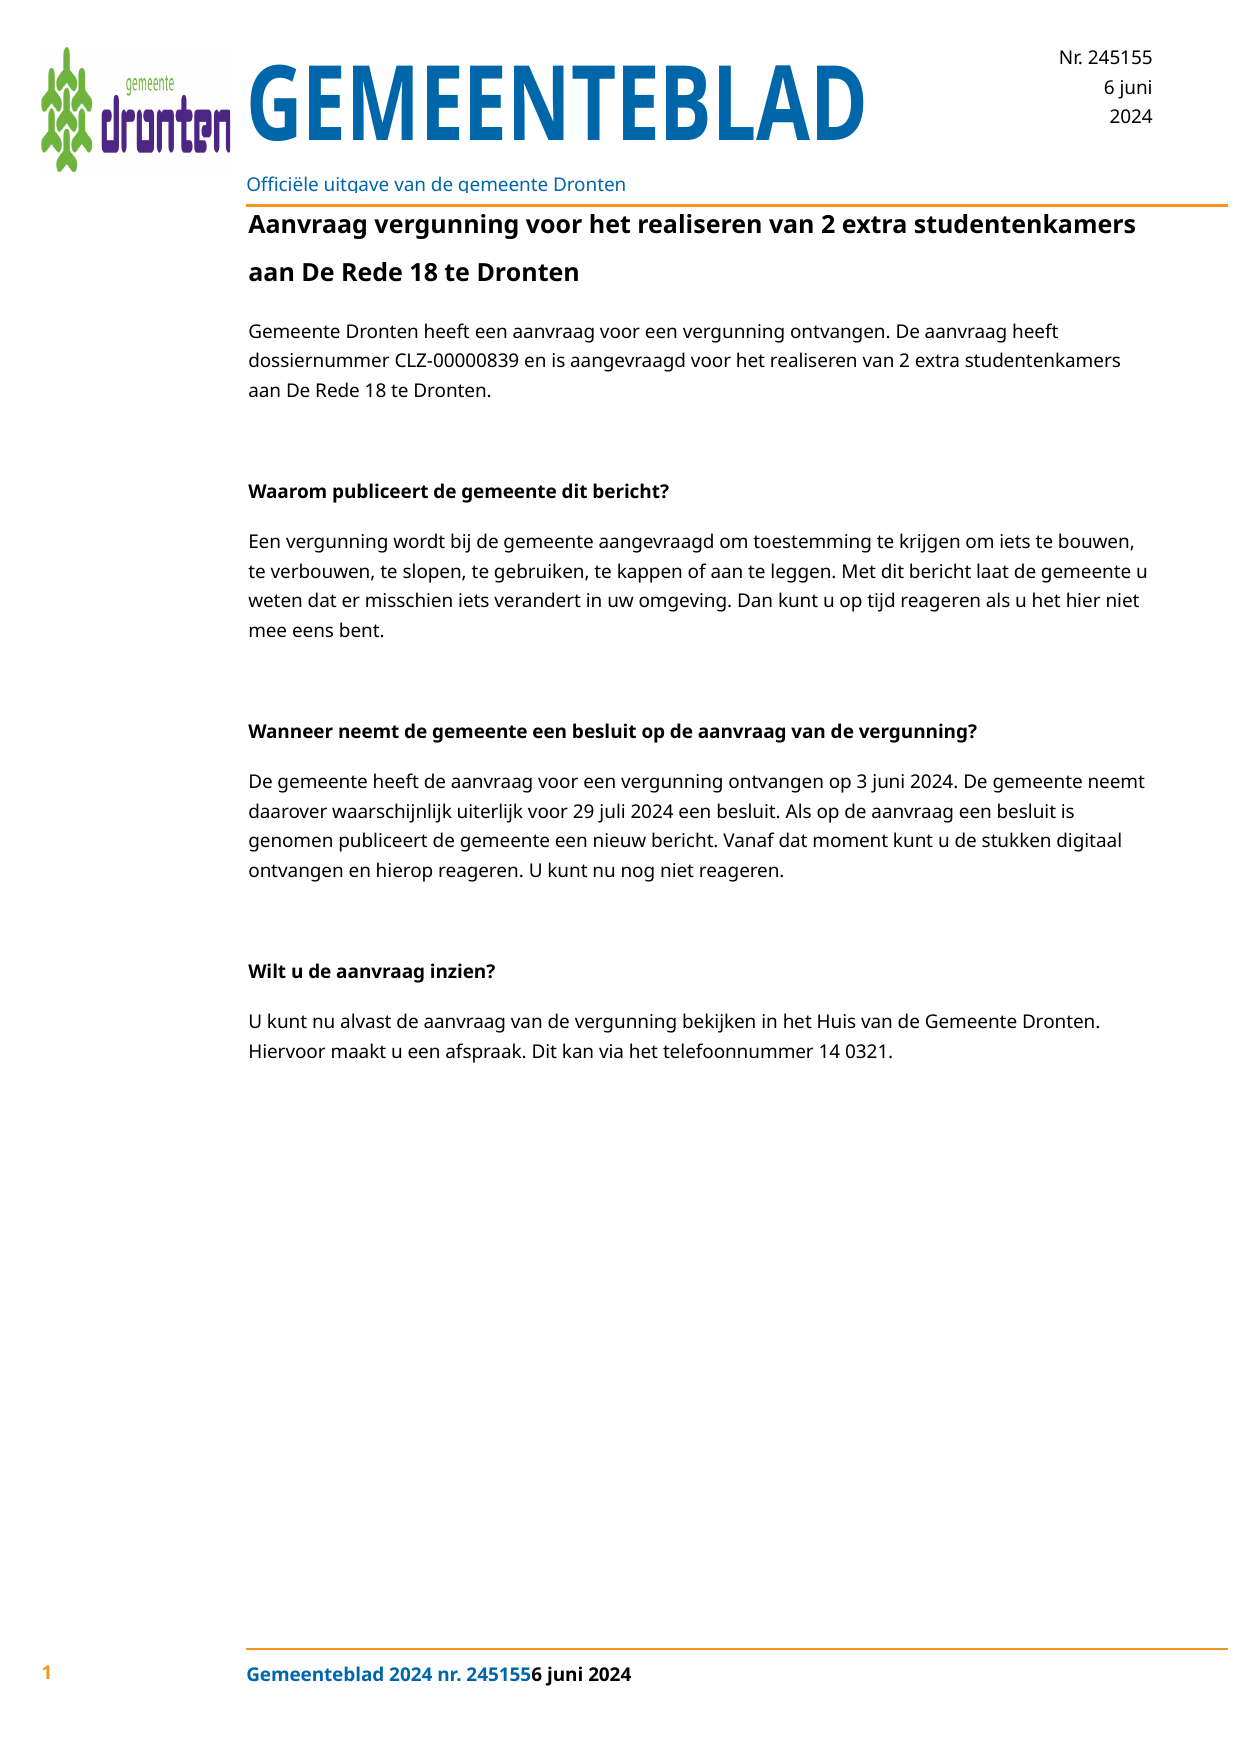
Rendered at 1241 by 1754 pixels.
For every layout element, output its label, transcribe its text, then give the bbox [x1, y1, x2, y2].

text Gemeente Dronten heeft een aanvraag voor een vergunning ontvangen. De aanvraag heeft dossiernummer CLZ-00000839 en is aangevraagd voor het realiseren van 2 extra studentenkamers aan De Rede 18 te Dronten. [248, 318, 1152, 403]
text U kunt nu alvast de aanvraag van de vergunning bekijken in het Huis van de Gemeente Dronten. Hiervoor maakt u een afspraak. Dit kan via het telefoonnummer 14 0321. [248, 1008, 1152, 1064]
text Een vergunning wordt bij de gemeente aangevraagd om toestemming te krijgen om iets te bouwen, te verbouwen, te slopen, te gebruiken, te kappen of aan te leggen. Met dit bericht laat de gemeente u weten dat er misschien iets verandert in uw omgeving. Dan kunt u op tijd reageren als u het hier niet mee eens bent. [248, 528, 1152, 643]
text Aanvraag vergunning voor het realiseren van 2 extra studentenkamers aan De Rede 18 te Dronten [248, 207, 1152, 288]
text Wilt u de aanvraag inzien? [248, 958, 1152, 984]
text De gemeente heeft de aanvraag voor een vergunning ontvangen op 3 juni 2024. De gemeente neemt daarover waarschijnlijk uiterlijk voor 29 juli 2024 een besluit. Als op de aanvraag een besluit is genomen publiceert de gemeente een nieuw bericht. Vanaf dat moment kunt u de stukken digitaal ontvangen en hierop reageren. U kunt nu nog niet reageren. [248, 768, 1152, 883]
text Wanneer neemt de gemeente een besluit op de aanvraag van de vergunning? [248, 718, 1152, 744]
text Waarom publiceert de gemeente dit bericht? [248, 478, 1152, 504]
picture [41, 47, 231, 172]
